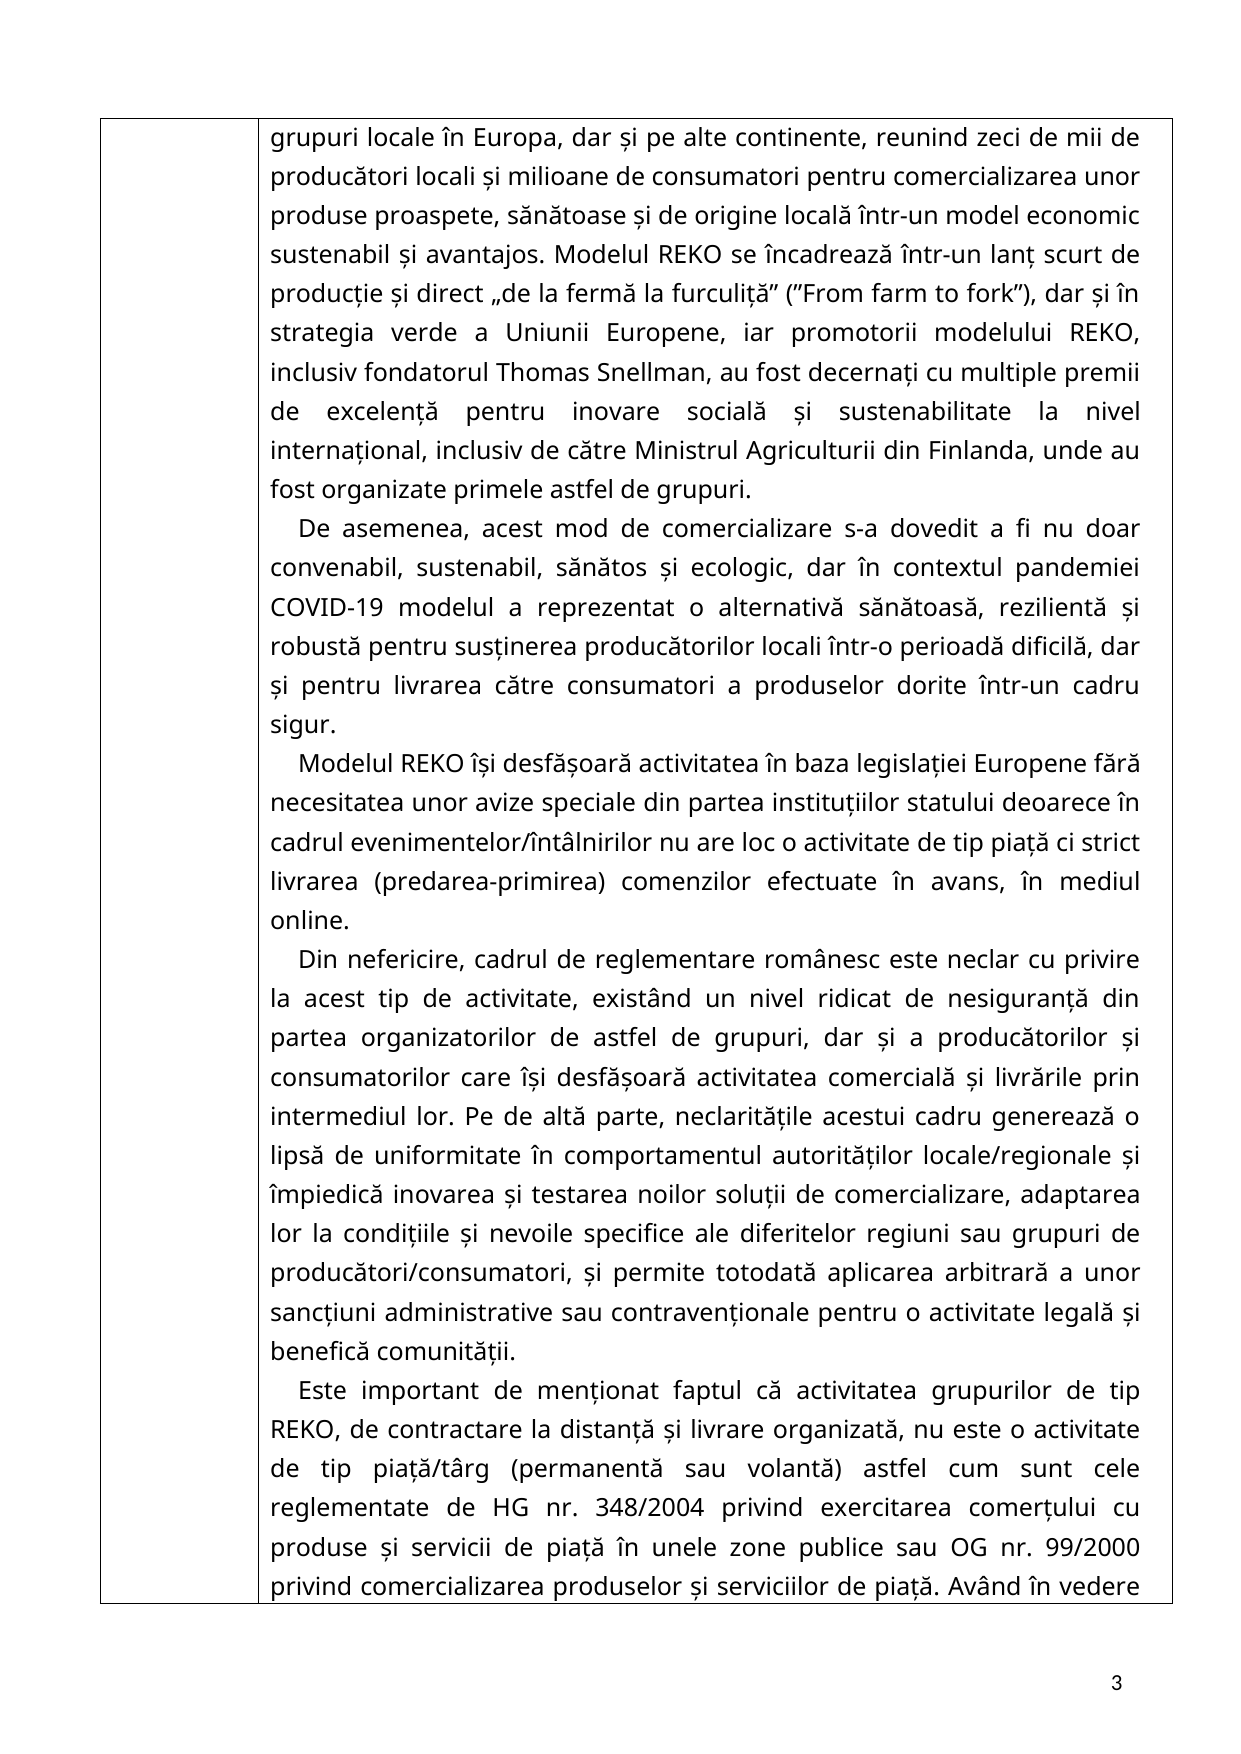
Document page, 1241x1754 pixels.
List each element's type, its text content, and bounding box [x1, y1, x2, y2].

table_header grupuri locale în Europa, dar și pe alte continente, reunind zeci de mii de producători locali și milioane de consumatori pentru comercializarea unor produse proaspete, sănătoase și de origine locală într-un model economic sustenabil și avantajos. Modelul REKO se încadrează într-un lanț scurt de producție și direct „de la fermă la furculiță” (”From farm to fork”), dar și în strategia verde a Uniunii Europene, iar promotorii modelului REKO, inclusiv fondatorul Thomas Snellman, au fost decernați cu multiple premii de excelență pentru inovare socială și sustenabilitate la nivel internațional, inclusiv de către Ministrul Agriculturii din Finlanda, unde au fost organizate primele astfel de grupuri. De asemenea, acest mod de comercializare s-a dovedit a fi nu doar convenabil, sustenabil, sănătos și ecologic, dar în contextul pandemiei COVID-19 modelul a reprezentat o alternativă sănătoasă, rezilientă și robustă pentru susținerea producătorilor locali într-o perioadă dificilă, dar și pentru livrarea către consumatori a produselor dorite într-un cadru sigur. Modelul REKO își desfășoară activitatea în baza legislației Europene fără necesitatea unor avize speciale din partea instituțiilor statului deoarece în cadrul evenimentelor/întâlnirilor nu are loc o activitate de tip piață ci strict livrarea (predarea-primirea) comenzilor efectuate în avans, în mediul online. Din nefericire, cadrul de reglementare românesc este neclar cu privire la acest tip de activitate, existând un nivel ridicat de nesiguranță din partea organizatorilor de astfel de grupuri, dar și a producătorilor și consumatorilor care își desfășoară activitatea comercială și livrările prin intermediul lor. Pe de altă parte, neclaritățile acestui cadru generează o lipsă de uniformitate în comportamentul autorităților locale/regionale și împiedică inovarea și testarea noilor soluții de comercializare, adaptarea lor la condițiile și nevoile specifice ale diferitelor regiuni sau grupuri de producători/consumatori, și permite totodată aplicarea arbitrară a unor sancțiuni administrative sau contravenționale pentru o activitate legală și benefică comunității. Este important de menționat faptul că activitatea grupurilor de tip REKO, de contractare la distanță și livrare organizată, nu este o activitate de tip piață/târg (permanentă sau volantă) astfel cum sunt cele reglementate de HG nr. 348/2004 privind exercitarea comerțului cu produse și servicii de piață în unele zone publice sau OG nr. 99/2000 privind comercializarea produselor și serviciilor de piață. Având în vedere [259, 119, 1172, 1602]
table_header [101, 119, 258, 1602]
